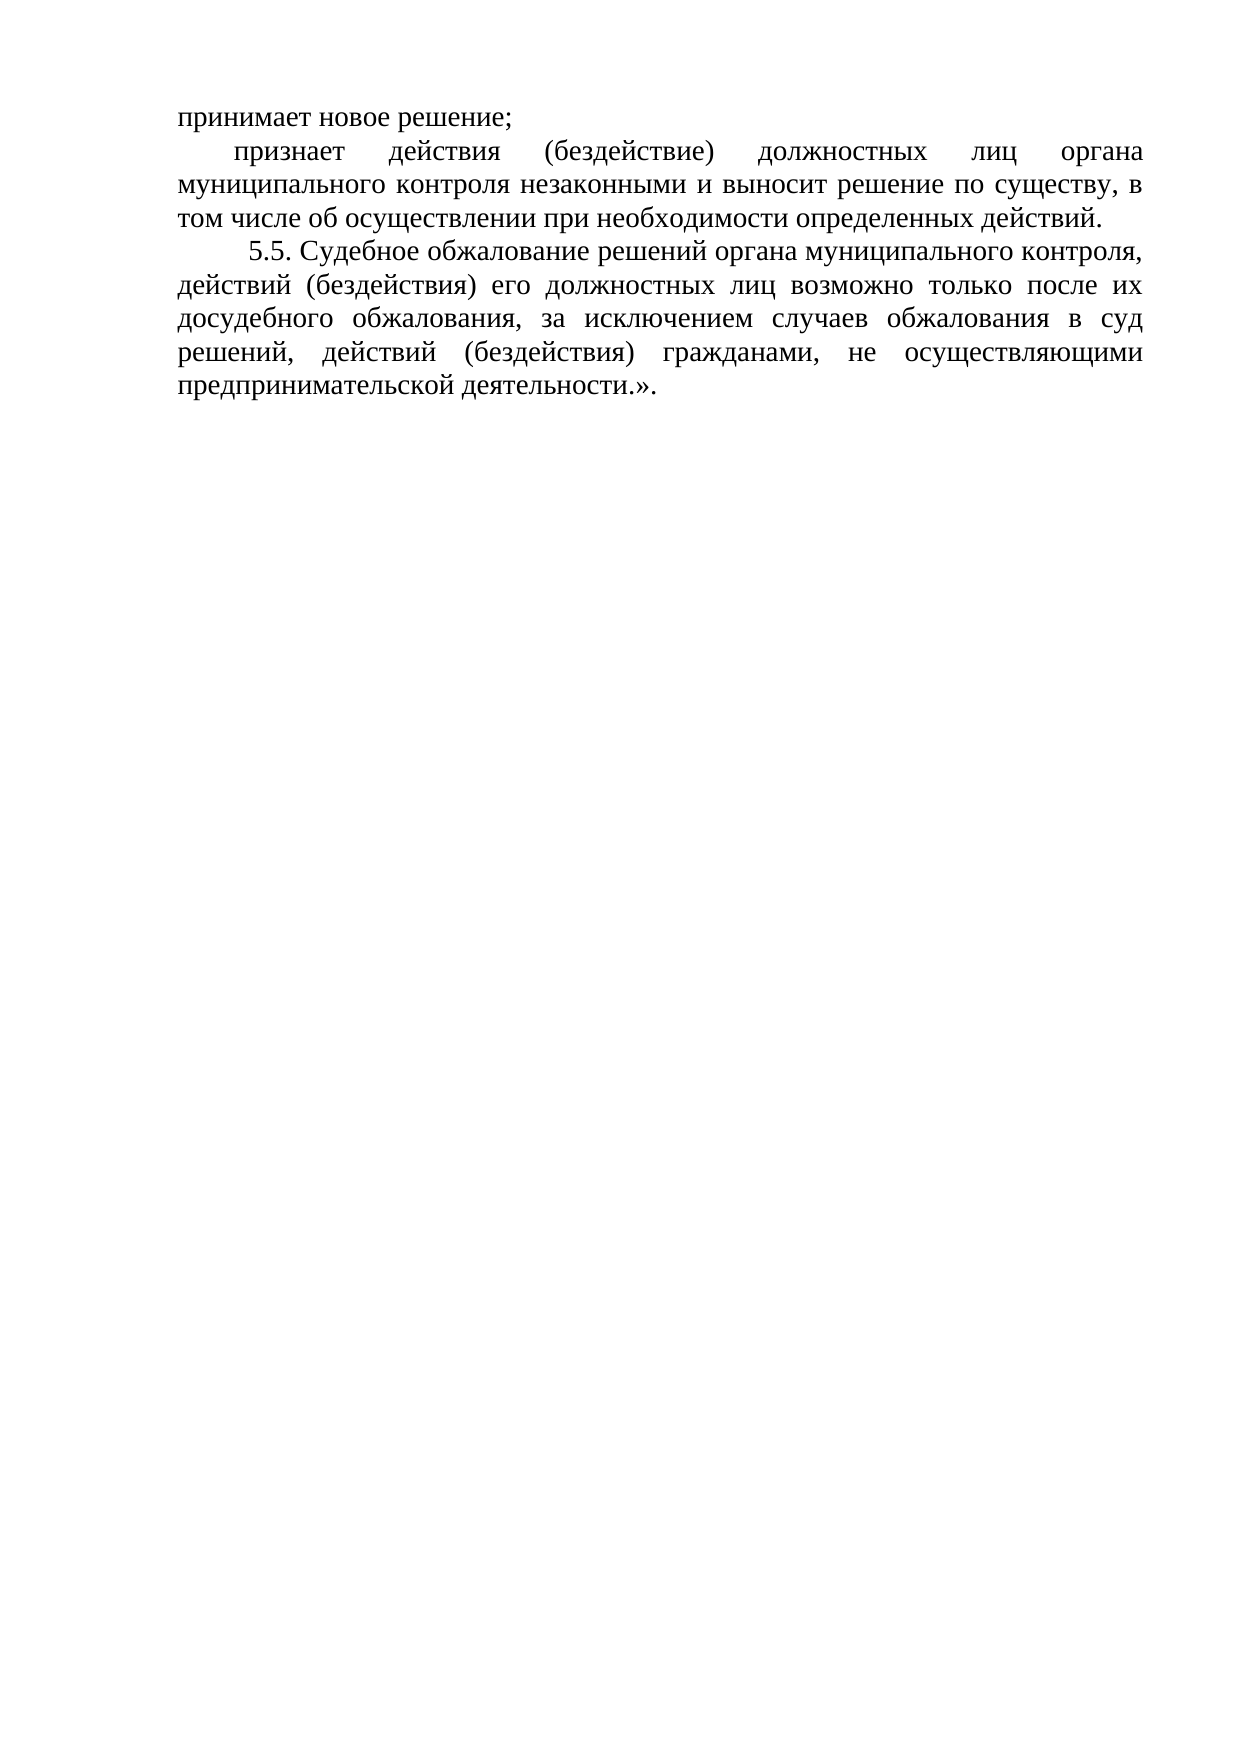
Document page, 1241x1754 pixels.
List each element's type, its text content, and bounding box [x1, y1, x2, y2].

text принимает новое решение; [177, 99, 1144, 133]
text признает действия (бездействие) должностных лиц органа муниципального контроля незаконными и выносит решение по существу, в том числе об осуществлении при необходимости определенных действий. [177, 133, 1144, 233]
text 5.5. Судебное обжалование решений органа муниципального контроля, действий (бездействия) его должностных лиц возможно только после их досудебного обжалования, за исключением случаев обжалования в суд решений, действий (бездействия) гражданами, не осуществляющими предпринимательской деятельности.». [177, 233, 1144, 401]
